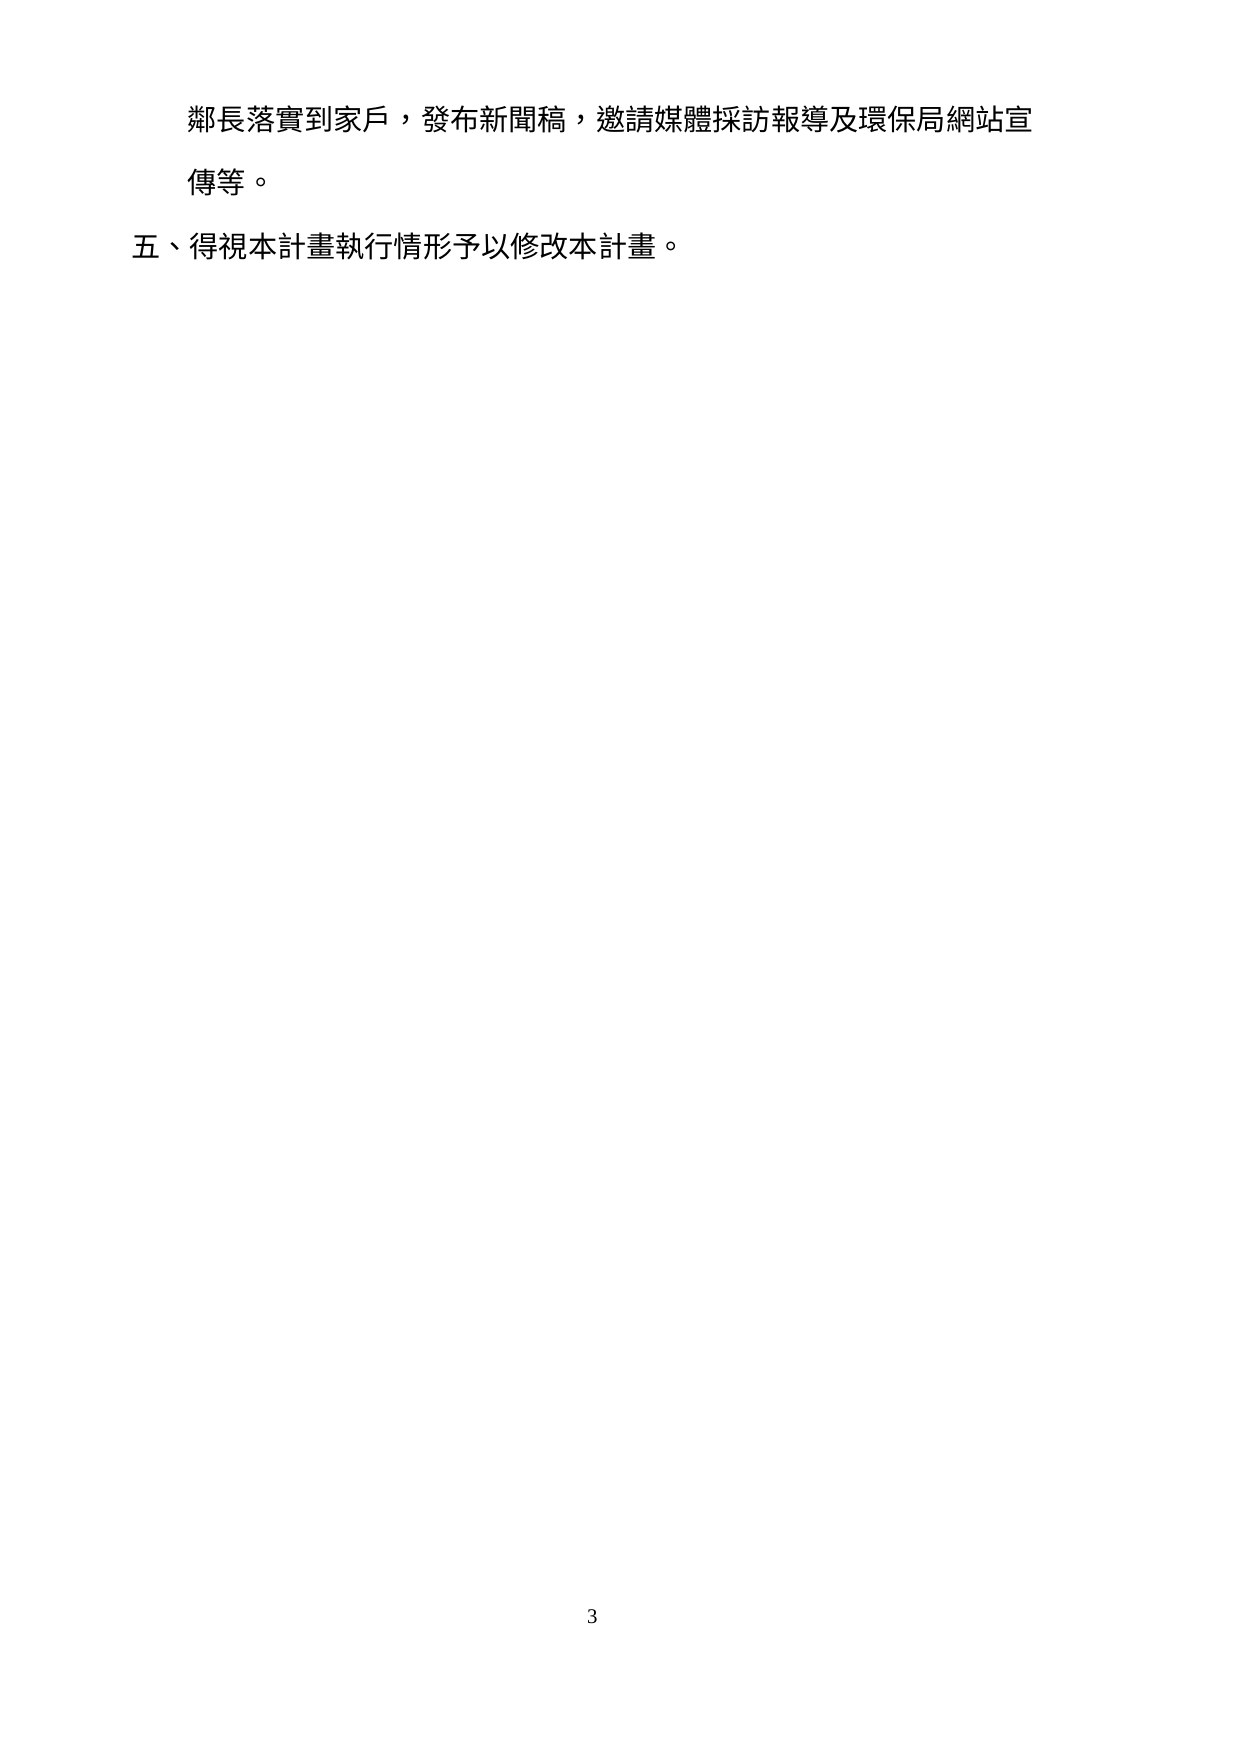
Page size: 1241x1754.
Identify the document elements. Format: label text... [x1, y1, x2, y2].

text 鄰長落實到家戶，發布新聞稿，邀請媒體採訪報導及環保局網站宣傳等。 [131, 96, 1053, 202]
text 五、得視本計畫執行情形予以修改本計畫。 [131, 223, 1053, 265]
